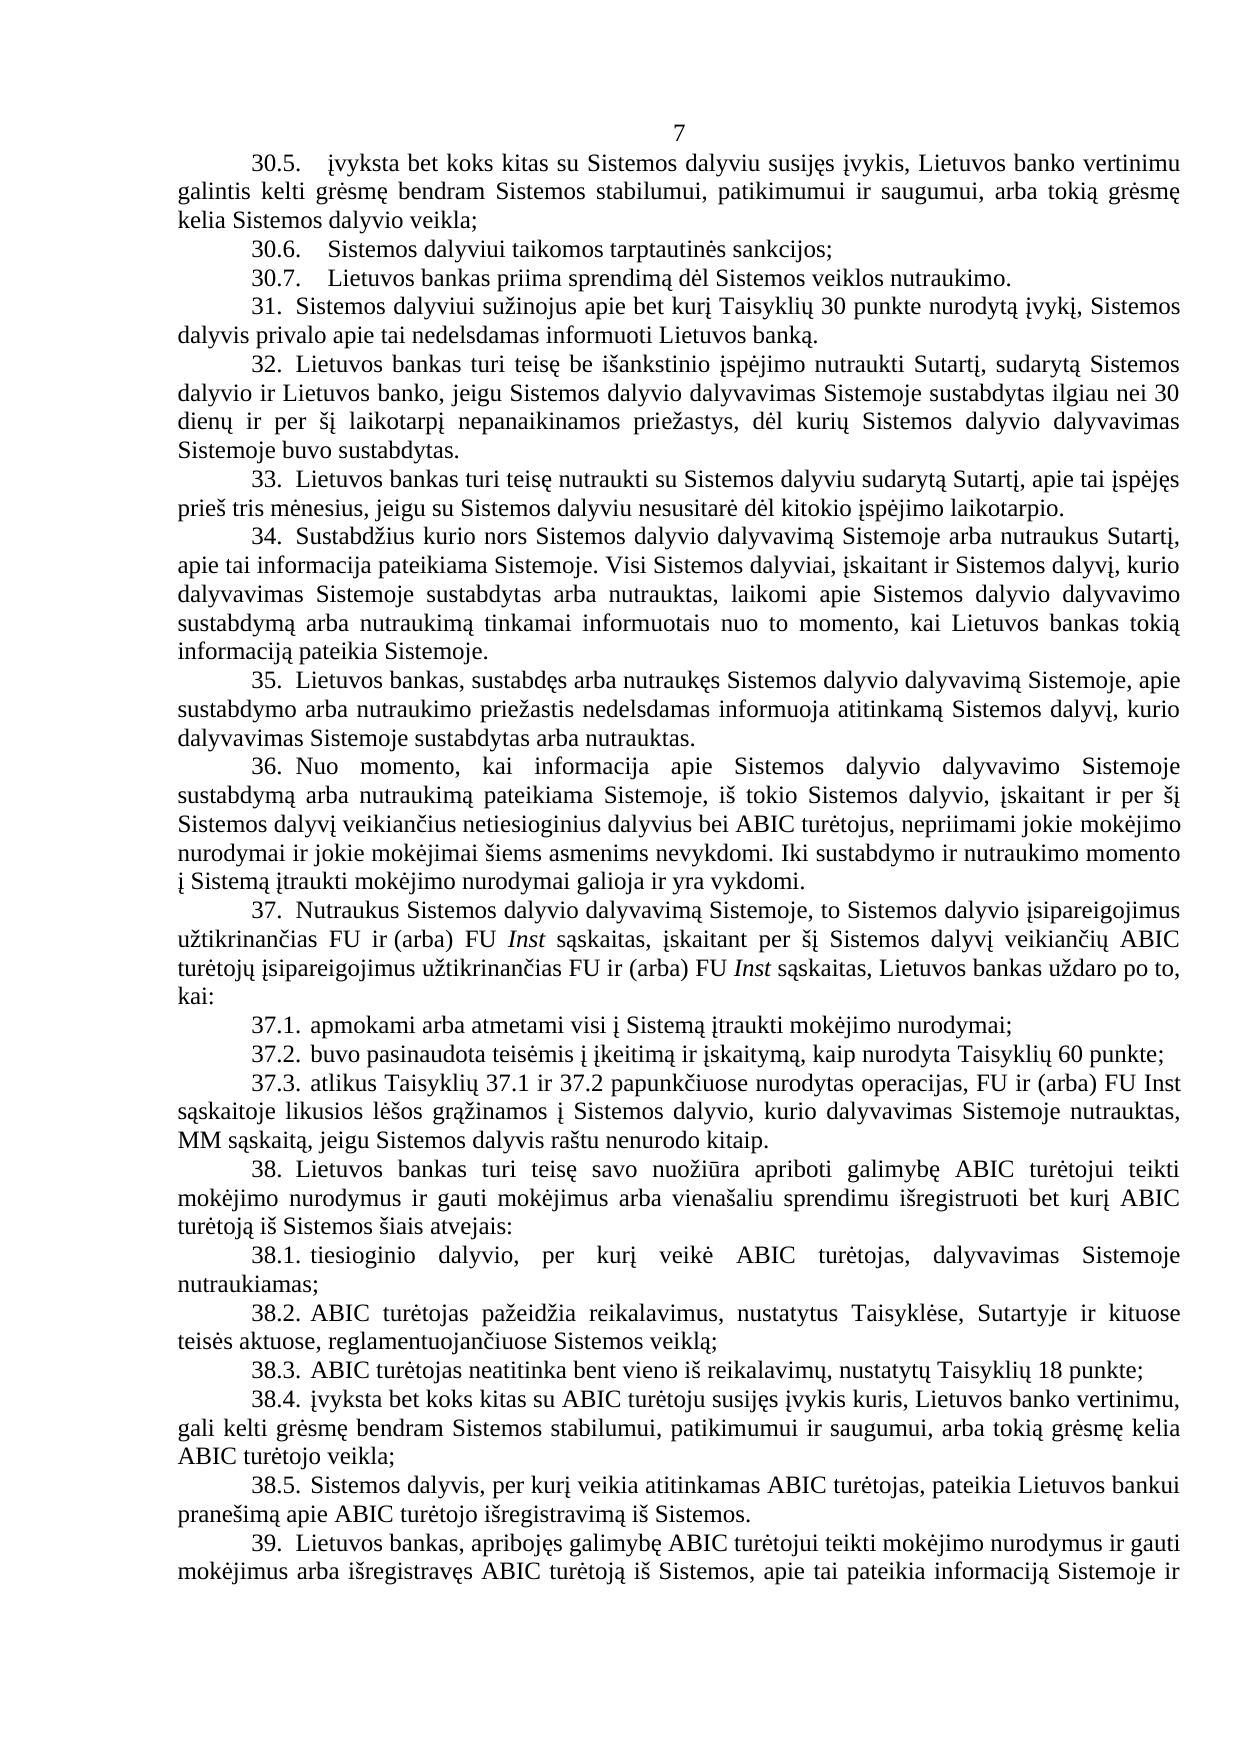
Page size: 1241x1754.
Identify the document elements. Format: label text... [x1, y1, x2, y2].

text 38.2. ABIC turėtojas pažeidžia reikalavimus, nustatytus Taisyklėse, Sutartyje ir kituose teisės aktuose, reglamentuojančiuose Sistemos veiklą; [177, 1298, 1181, 1355]
text 37.3. atlikus Taisyklių 37.1 ir 37.2 papunkčiuose nurodytas operacijas, FU ir (arba) FU Inst sąskaitoje likusios lėšos grąžinamos į Sistemos dalyvio, kurio dalyvavimas Sistemoje nutrauktas, MM sąskaitą, jeigu Sistemos dalyvis raštu nenurodo kitaip. [177, 1068, 1181, 1154]
text 37.1. apmokami arba atmetami visi į Sistemą įtraukti mokėjimo nurodymai; [177, 1010, 1181, 1039]
text 31. Sistemos dalyviui sužinojus apie bet kurį Taisyklių 30 punkte nurodytą įvykį, Sistemos dalyvis privalo apie tai nedelsdamas informuoti Lietuvos banką. [177, 291, 1181, 349]
text 37.2. buvo pasinaudota teisėmis į įkeitimą ir įskaitymą, kaip nurodyta Taisyklių 60 punkte; [177, 1039, 1181, 1068]
text 38. Lietuvos bankas turi teisę savo nuožiūra apriboti galimybę ABIC turėtojui teikti mokėjimo nurodymus ir gauti mokėjimus arba vienašaliu sprendimu išregistruoti bet kurį ABIC turėtoją iš Sistemos šiais atvejais: [177, 1154, 1181, 1240]
text 38.5. Sistemos dalyvis, per kurį veikia atitinkamas ABIC turėtojas, pateikia Lietuvos bankui pranešimą apie ABIC turėtojo išregistravimą iš Sistemos. [177, 1470, 1181, 1528]
text 32. Lietuvos bankas turi teisę be išankstinio įspėjimo nutraukti Sutartį, sudarytą Sistemos dalyvio ir Lietuvos banko, jeigu Sistemos dalyvio dalyvavimas Sistemoje sustabdytas ilgiau nei 30 dienų ir per šį laikotarpį nepanaikinamos priežastys, dėl kurių Sistemos dalyvio dalyvavimas Sistemoje buvo sustabdytas. [177, 349, 1181, 464]
text 30.6. Sistemos dalyviui taikomos tarptautinės sankcijos; [177, 234, 1181, 263]
text 38.4. įvyksta bet koks kitas su ABIC turėtoju susijęs įvykis kuris, Lietuvos banko vertinimu, gali kelti grėsmę bendram Sistemos stabilumui, patikimumui ir saugumui, arba tokią grėsmę kelia ABIC turėtojo veikla; [177, 1384, 1181, 1470]
text 35. Lietuvos bankas, sustabdęs arba nutraukęs Sistemos dalyvio dalyvavimą Sistemoje, apie sustabdymo arba nutraukimo priežastis nedelsdamas informuoja atitinkamą Sistemos dalyvį, kurio dalyvavimas Sistemoje sustabdytas arba nutrauktas. [177, 665, 1181, 751]
text 30.7. Lietuvos bankas priima sprendimą dėl Sistemos veiklos nutraukimo. [177, 263, 1181, 291]
text 38.3. ABIC turėtojas neatitinka bent vieno iš reikalavimų, nustatytų Taisyklių 18 punkte; [177, 1355, 1181, 1384]
text 39. Lietuvos bankas, apribojęs galimybę ABIC turėtojui teikti mokėjimo nurodymus ir gauti mokėjimus arba išregistravęs ABIC turėtoją iš Sistemos, apie tai pateikia informaciją Sistemoje ir [177, 1528, 1181, 1585]
text 37. Nutraukus Sistemos dalyvio dalyvavimą Sistemoje, to Sistemos dalyvio įsipareigojimus užtikrinančias FU ir (arba) FU Inst sąskaitas, įskaitant per šį Sistemos dalyvį veikiančių ABIC turėtojų įsipareigojimus užtikrinančias FU ir (arba) FU Inst sąskaitas, Lietuvos bankas uždaro po to, kai: [177, 895, 1181, 1010]
text 34. Sustabdžius kurio nors Sistemos dalyvio dalyvavimą Sistemoje arba nutraukus Sutartį, apie tai informacija pateikiama Sistemoje. Visi Sistemos dalyviai, įskaitant ir Sistemos dalyvį, kurio dalyvavimas Sistemoje sustabdytas arba nutrauktas, laikomi apie Sistemos dalyvio dalyvavimo sustabdymą arba nutraukimą tinkamai informuotais nuo to momento, kai Lietuvos bankas tokią informaciją pateikia Sistemoje. [177, 521, 1181, 665]
text 38.1. tiesioginio dalyvio, per kurį veikė ABIC turėtojas, dalyvavimas Sistemoje nutraukiamas; [177, 1240, 1181, 1298]
text 30.5. įvyksta bet koks kitas su Sistemos dalyviu susijęs įvykis, Lietuvos banko vertinimu galintis kelti grėsmę bendram Sistemos stabilumui, patikimumui ir saugumui, arba tokią grėsmę kelia Sistemos dalyvio veikla; [177, 148, 1181, 234]
text 33. Lietuvos bankas turi teisę nutraukti su Sistemos dalyviu sudarytą Sutartį, apie tai įspėjęs prieš tris mėnesius, jeigu su Sistemos dalyviu nesusitarė dėl kitokio įspėjimo laikotarpio. [177, 464, 1181, 521]
text 36. Nuo momento, kai informacija apie Sistemos dalyvio dalyvavimo Sistemoje sustabdymą arba nutraukimą pateikiama Sistemoje, iš tokio Sistemos dalyvio, įskaitant ir per šį Sistemos dalyvį veikiančius netiesioginius dalyvius bei ABIC turėtojus, nepriimami jokie mokėjimo nurodymai ir jokie mokėjimai šiems asmenims nevykdomi. Iki sustabdymo ir nutraukimo momento į Sistemą įtraukti mokėjimo nurodymai galioja ir yra vykdomi. [177, 751, 1181, 895]
